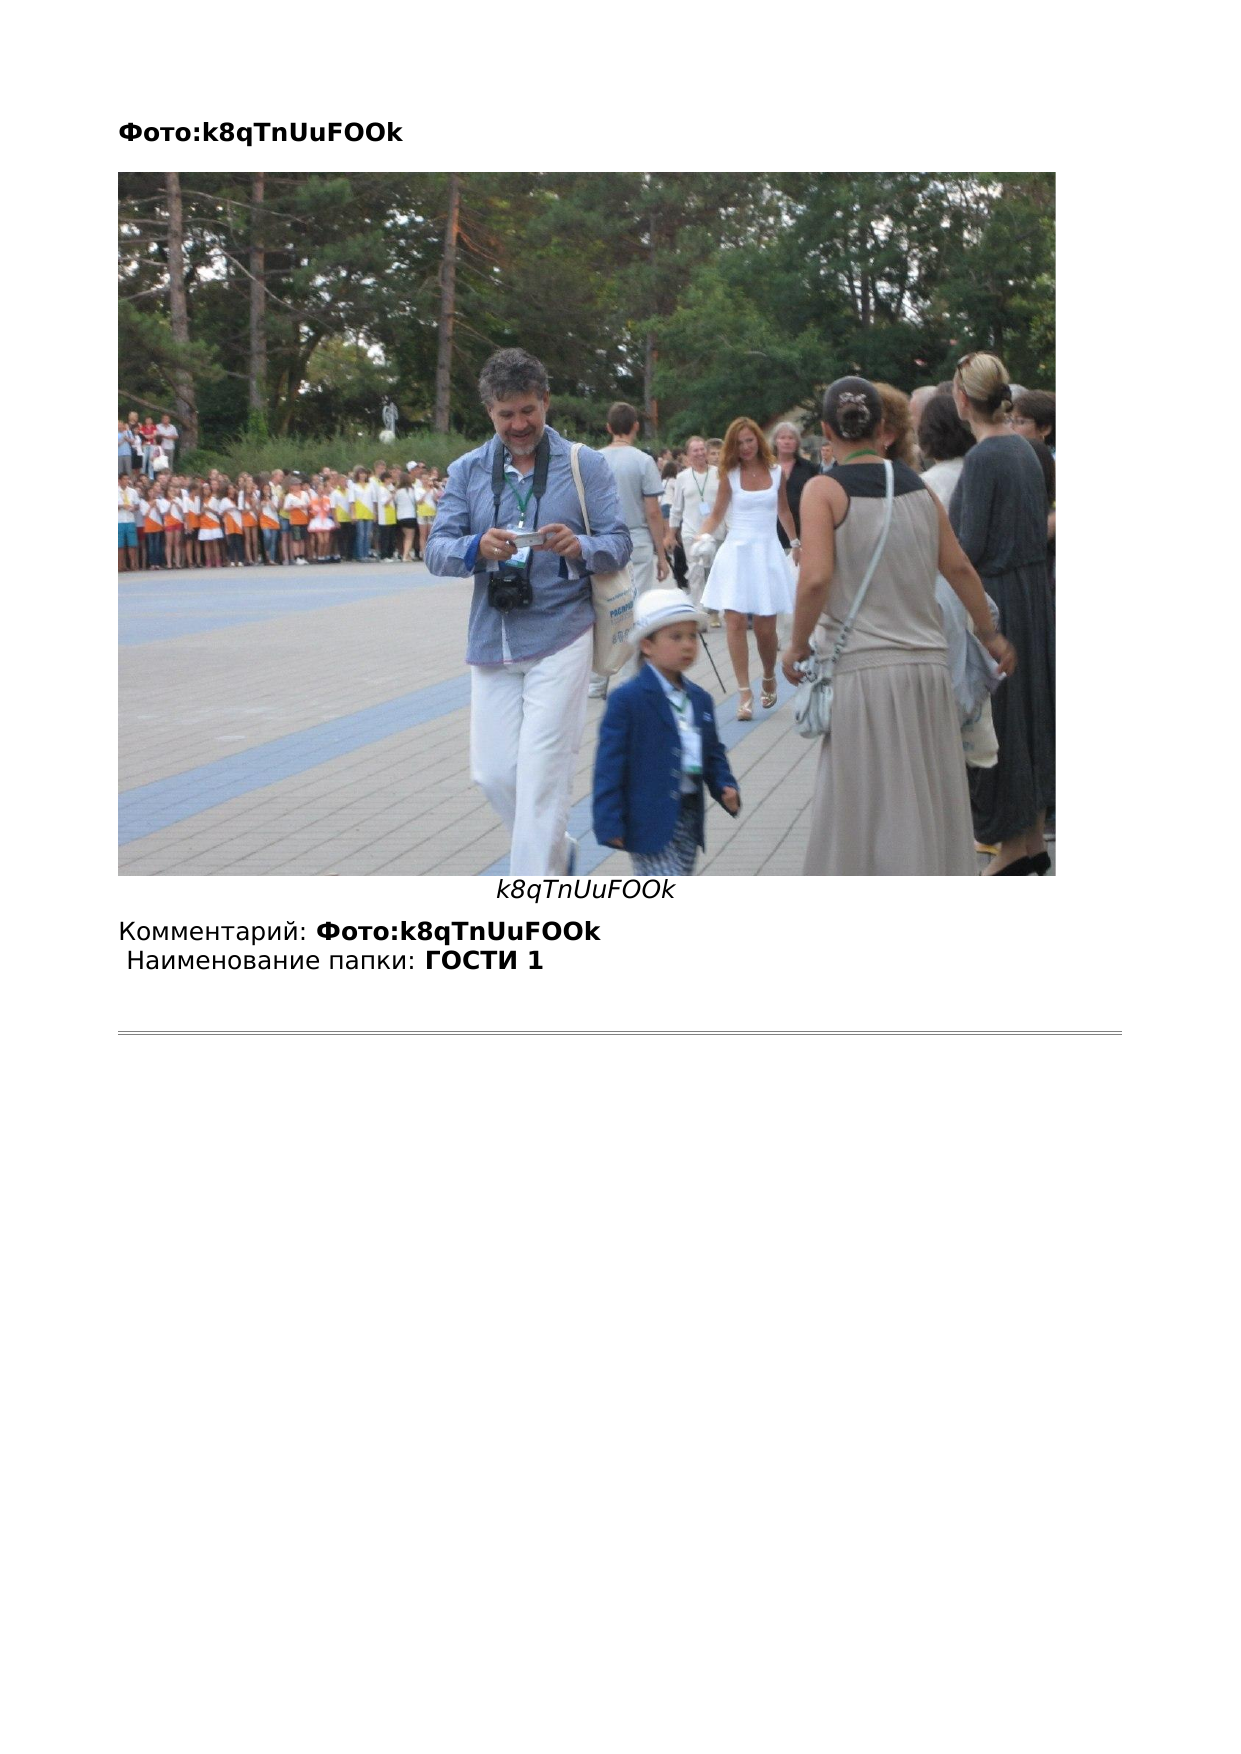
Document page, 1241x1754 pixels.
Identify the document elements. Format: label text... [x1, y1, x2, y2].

text k8qTnUuFOOk [118, 876, 1056, 904]
text Комментарий: Фото:k8qTnUuFOOk Наименование папки: ГОСТИ 1 [118, 917, 1122, 1004]
subtitle Фото:k8qTnUuFOOk [118, 118, 1122, 147]
picture [118, 172, 1056, 876]
